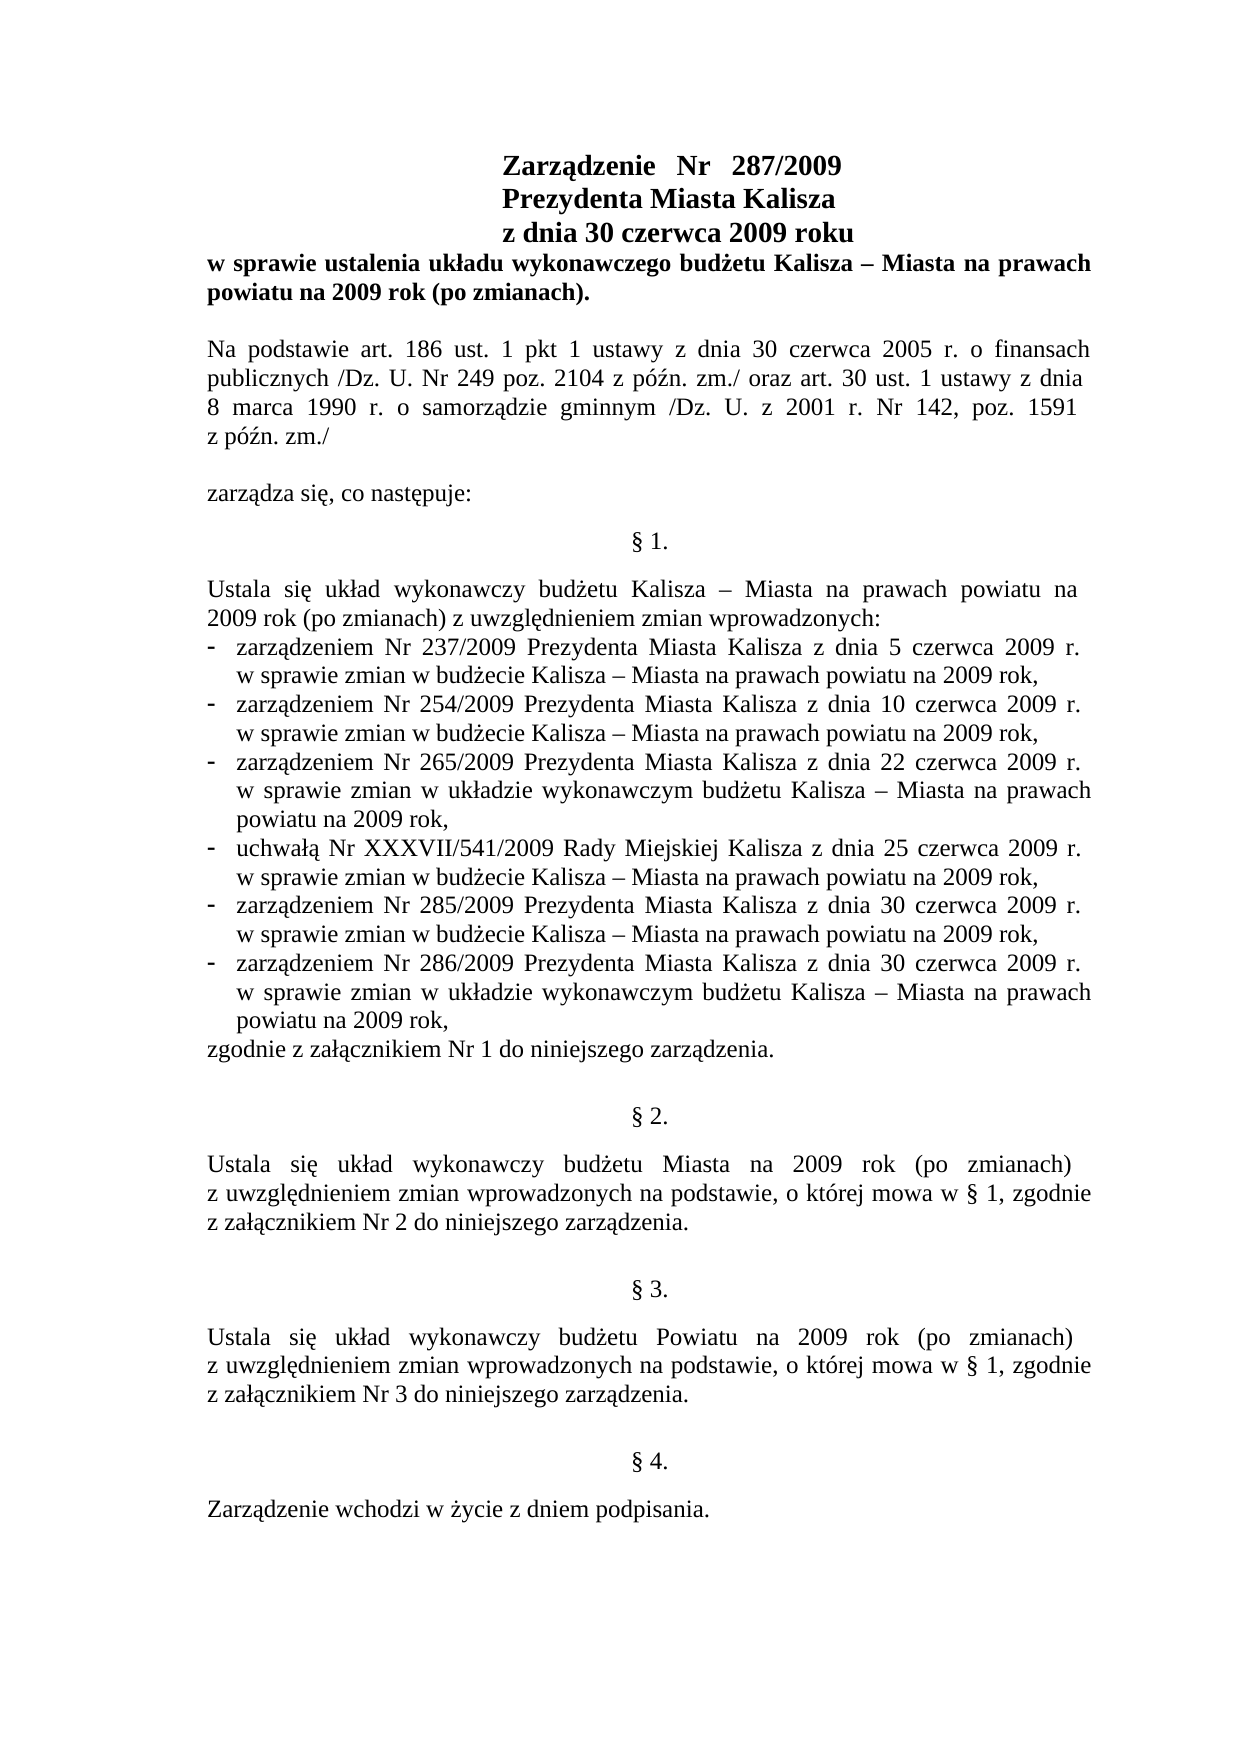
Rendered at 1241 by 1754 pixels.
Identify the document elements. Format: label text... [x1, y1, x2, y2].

text Ustala się układ wykonawczy budżetu Miasta na 2009 rok (po zmianach) z uwzględnieniem zmian wprowadzonych na podstawie, o której mowa w § 1, zgodnie z załącznikiem Nr 2 do niniejszego zarządzenia. [207, 1149, 1092, 1235]
text § 4. [207, 1446, 1092, 1475]
text Ustala się układ wykonawczy budżetu Kalisza – Miasta na prawach powiatu na 2009 rok (po zmianach) z uwzględnieniem zmian wprowadzonych: [207, 574, 1092, 632]
text zgodnie z załącznikiem Nr 1 do niniejszego zarządzenia. [207, 1034, 1092, 1063]
list zarządzeniem Nr 285/2009 Prezydenta Miasta Kalisza z dnia 30 czerwca 2009 r. w sprawie zmian w budżecie Kalisza – Miasta na prawach powiatu na 2009 rok, [207, 890, 1092, 948]
list zarządzeniem Nr 237/2009 Prezydenta Miasta Kalisza z dnia 5 czerwca 2009 r. w sprawie zmian w budżecie Kalisza – Miasta na prawach powiatu na 2009 rok, [207, 632, 1092, 689]
text zarządza się, co następuje: [207, 478, 1092, 507]
text Ustala się układ wykonawczy budżetu Powiatu na 2009 rok (po zmianach) z uwzględnieniem zmian wprowadzonych na podstawie, o której mowa w § 1, zgodnie z załącznikiem Nr 3 do niniejszego zarządzenia. [207, 1322, 1092, 1408]
list zarządzeniem Nr 265/2009 Prezydenta Miasta Kalisza z dnia 22 czerwca 2009 r. w sprawie zmian w układzie wykonawczym budżetu Kalisza – Miasta na prawach powiatu na 2009 rok, [207, 747, 1092, 833]
list zarządzeniem Nr 286/2009 Prezydenta Miasta Kalisza z dnia 30 czerwca 2009 r. w sprawie zmian w układzie wykonawczym budżetu Kalisza – Miasta na prawach powiatu na 2009 rok, [207, 948, 1092, 1034]
text § 2. [207, 1101, 1092, 1130]
list uchwałą Nr XXXVII/541/2009 Rady Miejskiej Kalisza z dnia 25 czerwca 2009 r. w sprawie zmian w budżecie Kalisza – Miasta na prawach powiatu na 2009 rok, [207, 833, 1092, 890]
text § 3. [207, 1274, 1092, 1302]
text z dnia 30 czerwca 2009 roku [502, 215, 915, 248]
text w sprawie ustalenia układu wykonawczego budżetu Kalisza – Miasta na prawach powiatu na 2009 rok (po zmianach). [207, 248, 1092, 306]
text Na podstawie art. 186 ust. 1 pkt 1 ustawy z dnia 30 czerwca 2005 r. o finansach publicznych /Dz. U. Nr 249 poz. 2104 z późn. zm./ oraz art. 30 ust. 1 ustawy z dnia 8 marca 1990 r. o samorządzie gminnym /Dz. U. z 2001 r. Nr 142, poz. 1591 z późn. zm./ [207, 334, 1092, 449]
list zarządzeniem Nr 254/2009 Prezydenta Miasta Kalisza z dnia 10 czerwca 2009 r. w sprawie zmian w budżecie Kalisza – Miasta na prawach powiatu na 2009 rok, [207, 689, 1092, 747]
text Zarządzenie Nr 287/2009 Prezydenta Miasta Kalisza [502, 148, 842, 215]
text § 1. [207, 526, 1092, 555]
text Zarządzenie wchodzi w życie z dniem podpisania. [207, 1494, 1092, 1523]
